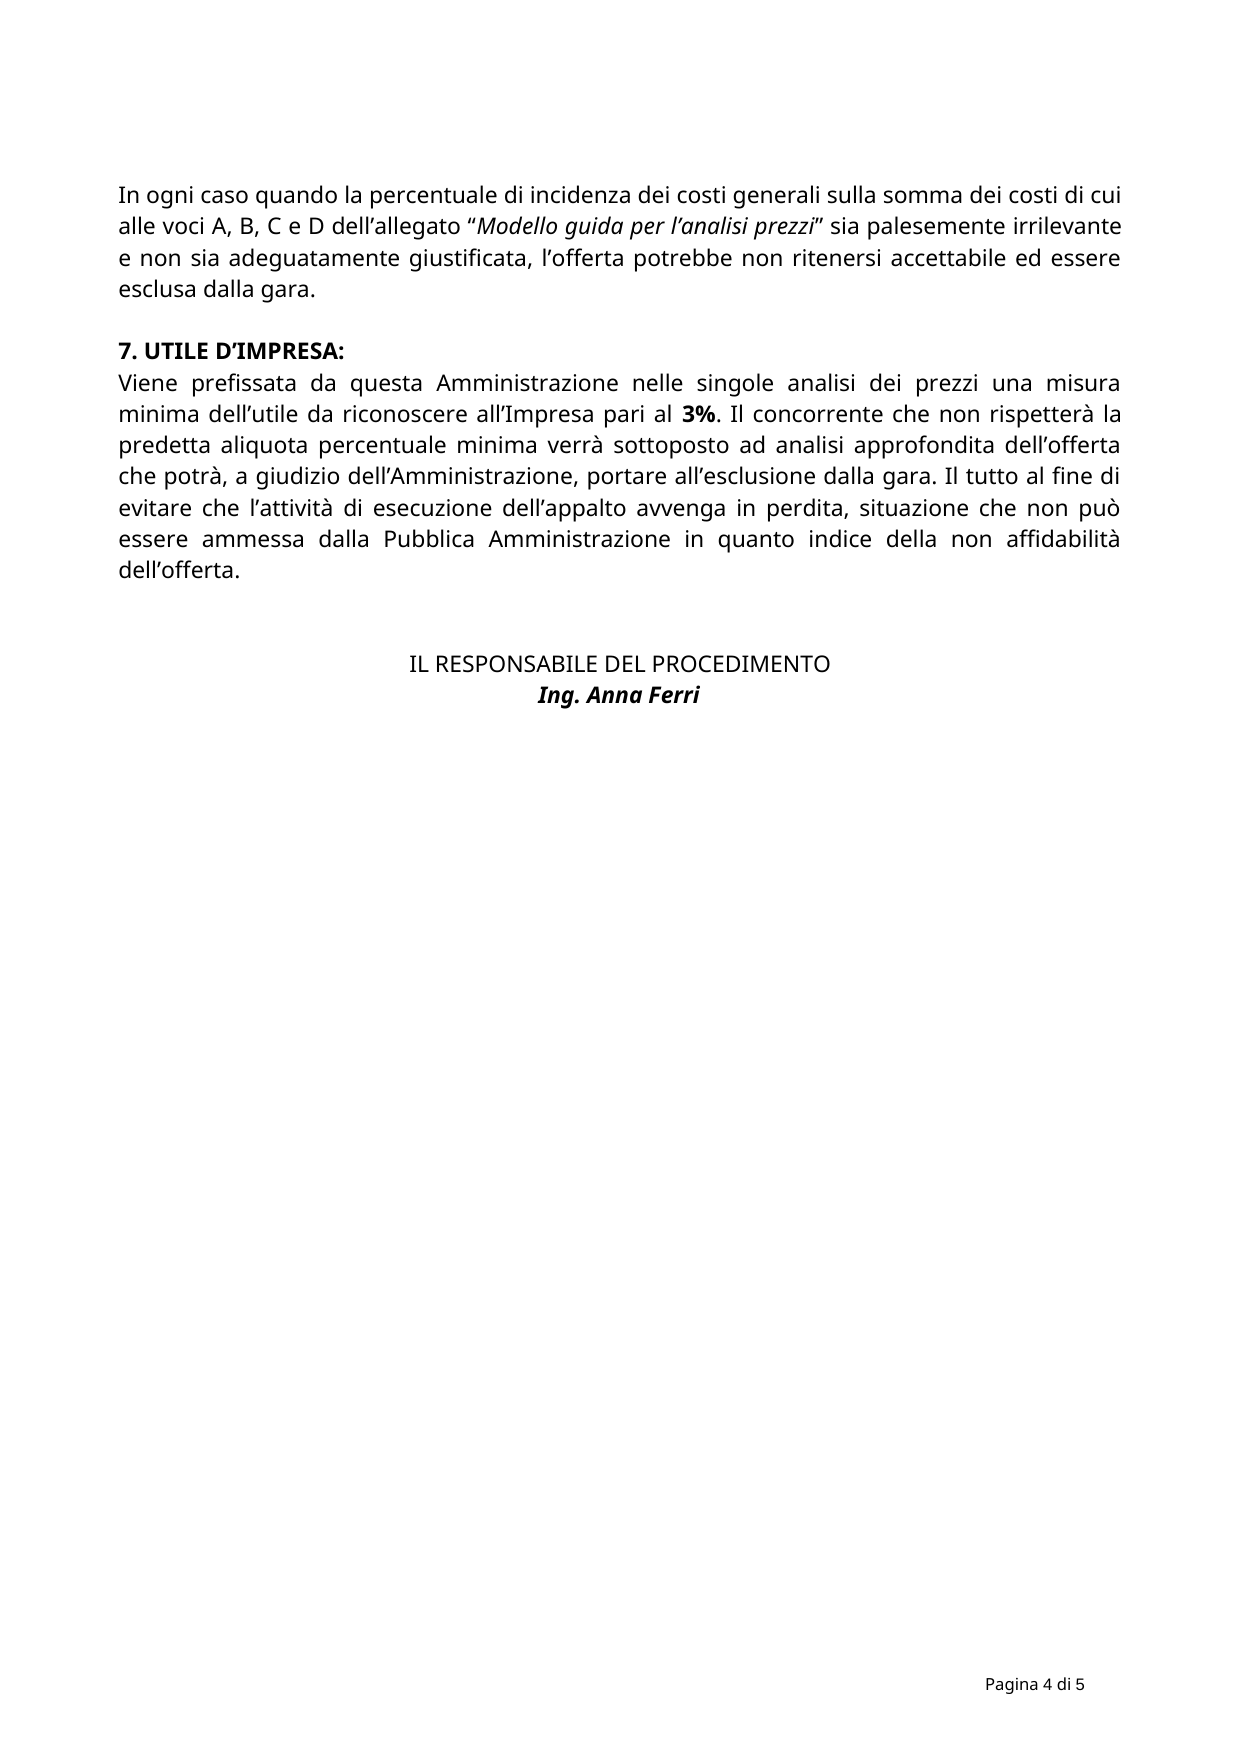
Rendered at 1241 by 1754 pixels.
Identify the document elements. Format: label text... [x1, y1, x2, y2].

text 7. UTILE D’IMPRESA: [118, 335, 1122, 366]
text Viene prefissata da questa Amministrazione nelle singole analisi dei prezzi una misura minima dell’utile da riconoscere all’Impresa pari al 3%. Il concorrente che non rispetterà la predetta aliquota percentuale minima verrà sottoposto ad analisi approfondita dell’offerta che potrà, a giudizio dell’Amministrazione, portare all’esclusione dalla gara. Il tutto al fine di evitare che l’attività di esecuzione dell’appalto avvenga in perdita, situazione che non può essere ammessa dalla Pubblica Amministrazione in quanto indice della non affidabilità dell’offerta. [118, 366, 1122, 585]
text IL RESPONSABILE DEL PROCEDIMENTO [118, 648, 1122, 679]
text Ing. Anna Ferri [118, 679, 1122, 710]
text In ogni caso quando la percentuale di incidenza dei costi generali sulla somma dei costi di cui alle voci A, B, C e D dell’allegato “Modello guida per l’analisi prezzi” sia palesemente irrilevante e non sia adeguatamente giustificata, l’offerta potrebbe non ritenersi accettabile ed essere esclusa dalla gara. [118, 179, 1122, 304]
